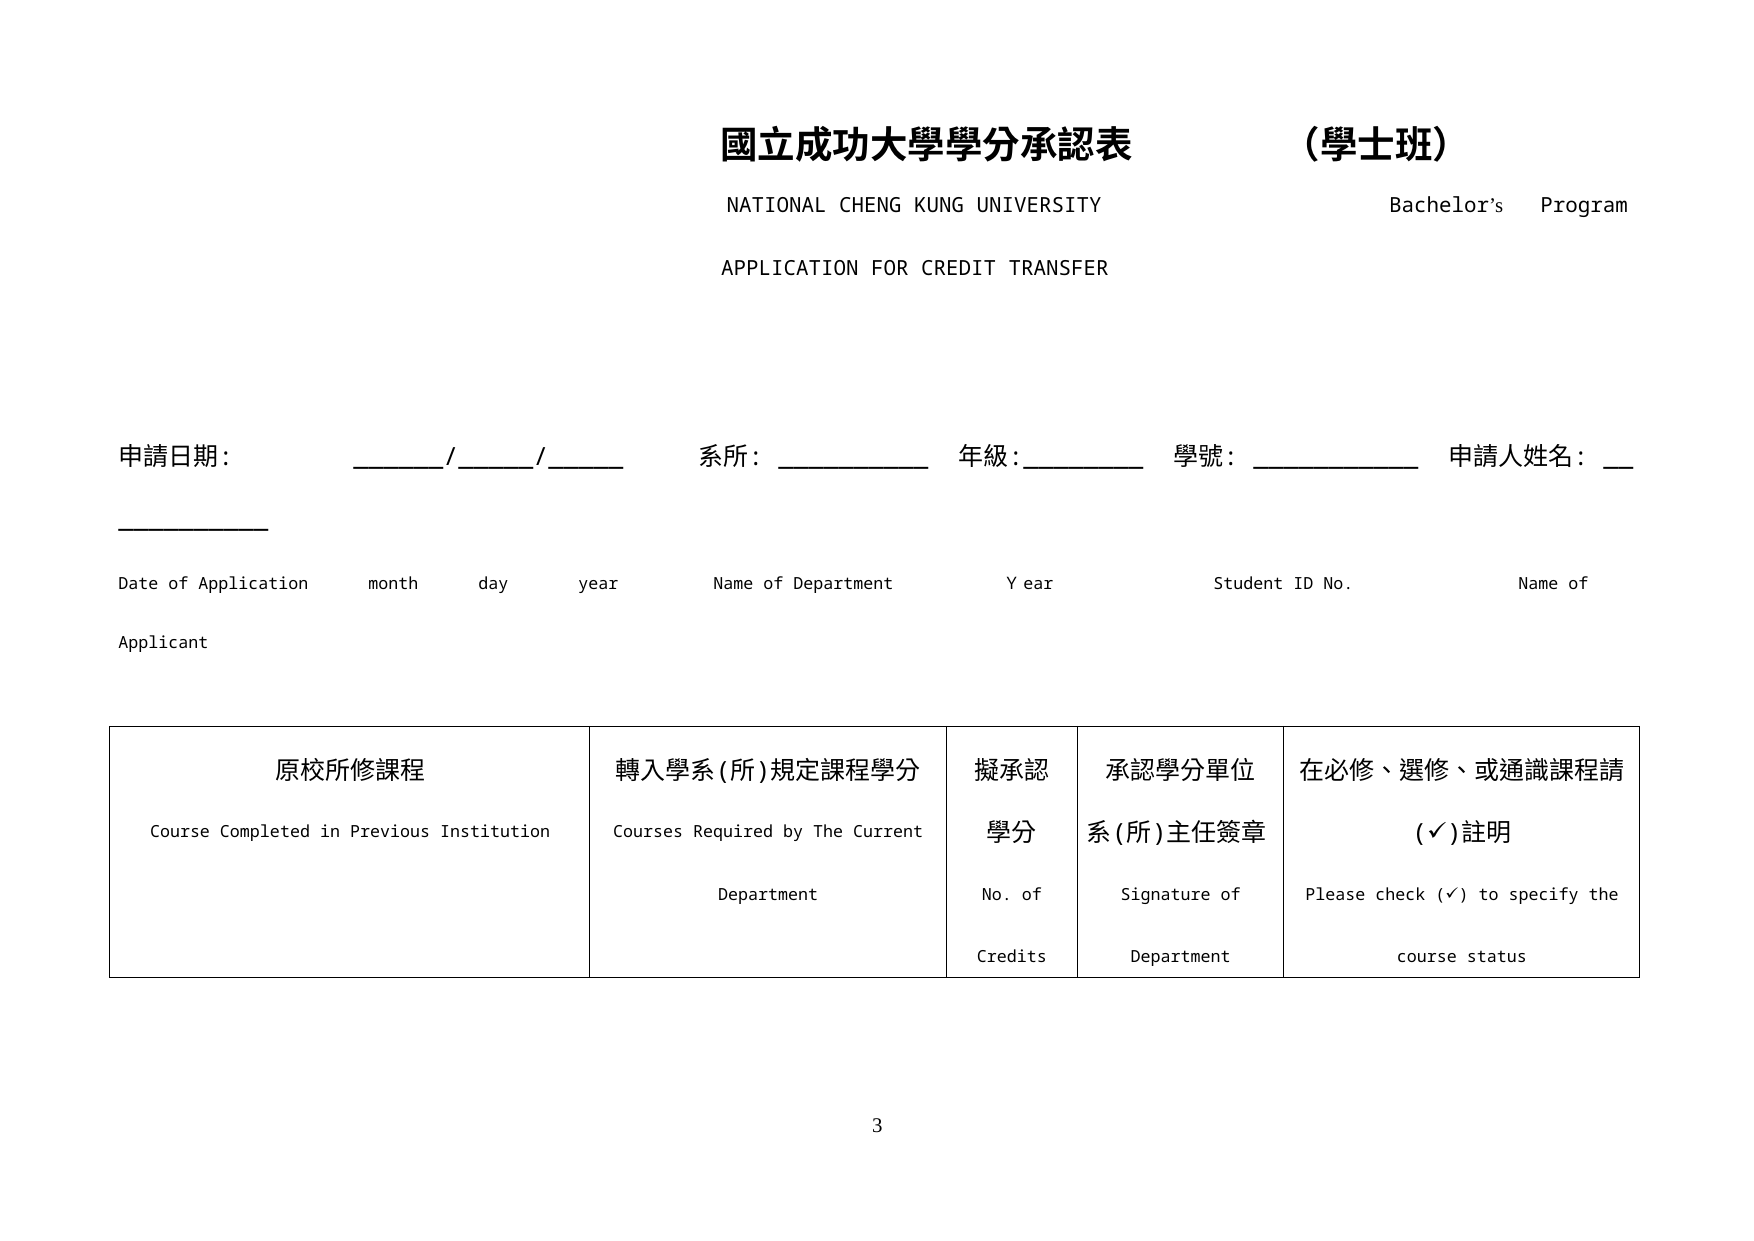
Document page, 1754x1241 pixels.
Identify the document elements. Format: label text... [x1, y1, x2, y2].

text NATIONAL CHENG KUNG UNIVERSITY Bachelor’s Program [118, 163, 1636, 226]
table_header 在必修、選修、或通識課程請()註明 Please check () to specify the course status [1284, 727, 1639, 977]
table_header 轉入學系(所)規定課程學分 Courses Required by The Current Department [590, 727, 946, 977]
table_header 承認學分單位 系(所)主任簽章 Signature of Department [1078, 727, 1283, 977]
text 國立成功大學學分承認表 （學士班） [487, 101, 1636, 163]
table_header 擬承認 學分 No. of Credits [947, 727, 1077, 977]
table_header 原校所修課程 Course Completed in Previous Institution [110, 727, 589, 977]
text Date of Application month day year Name of Department Ｙear Student ID No. Name of Applicant [118, 538, 1636, 663]
text APPLICATION FOR CREDIT TRANSFER [118, 226, 1636, 288]
text 申請日期: ______/_____/_____ 系所: __________ 年級:________ 學號: ___________ 申請人姓名: ____________ [118, 413, 1636, 538]
